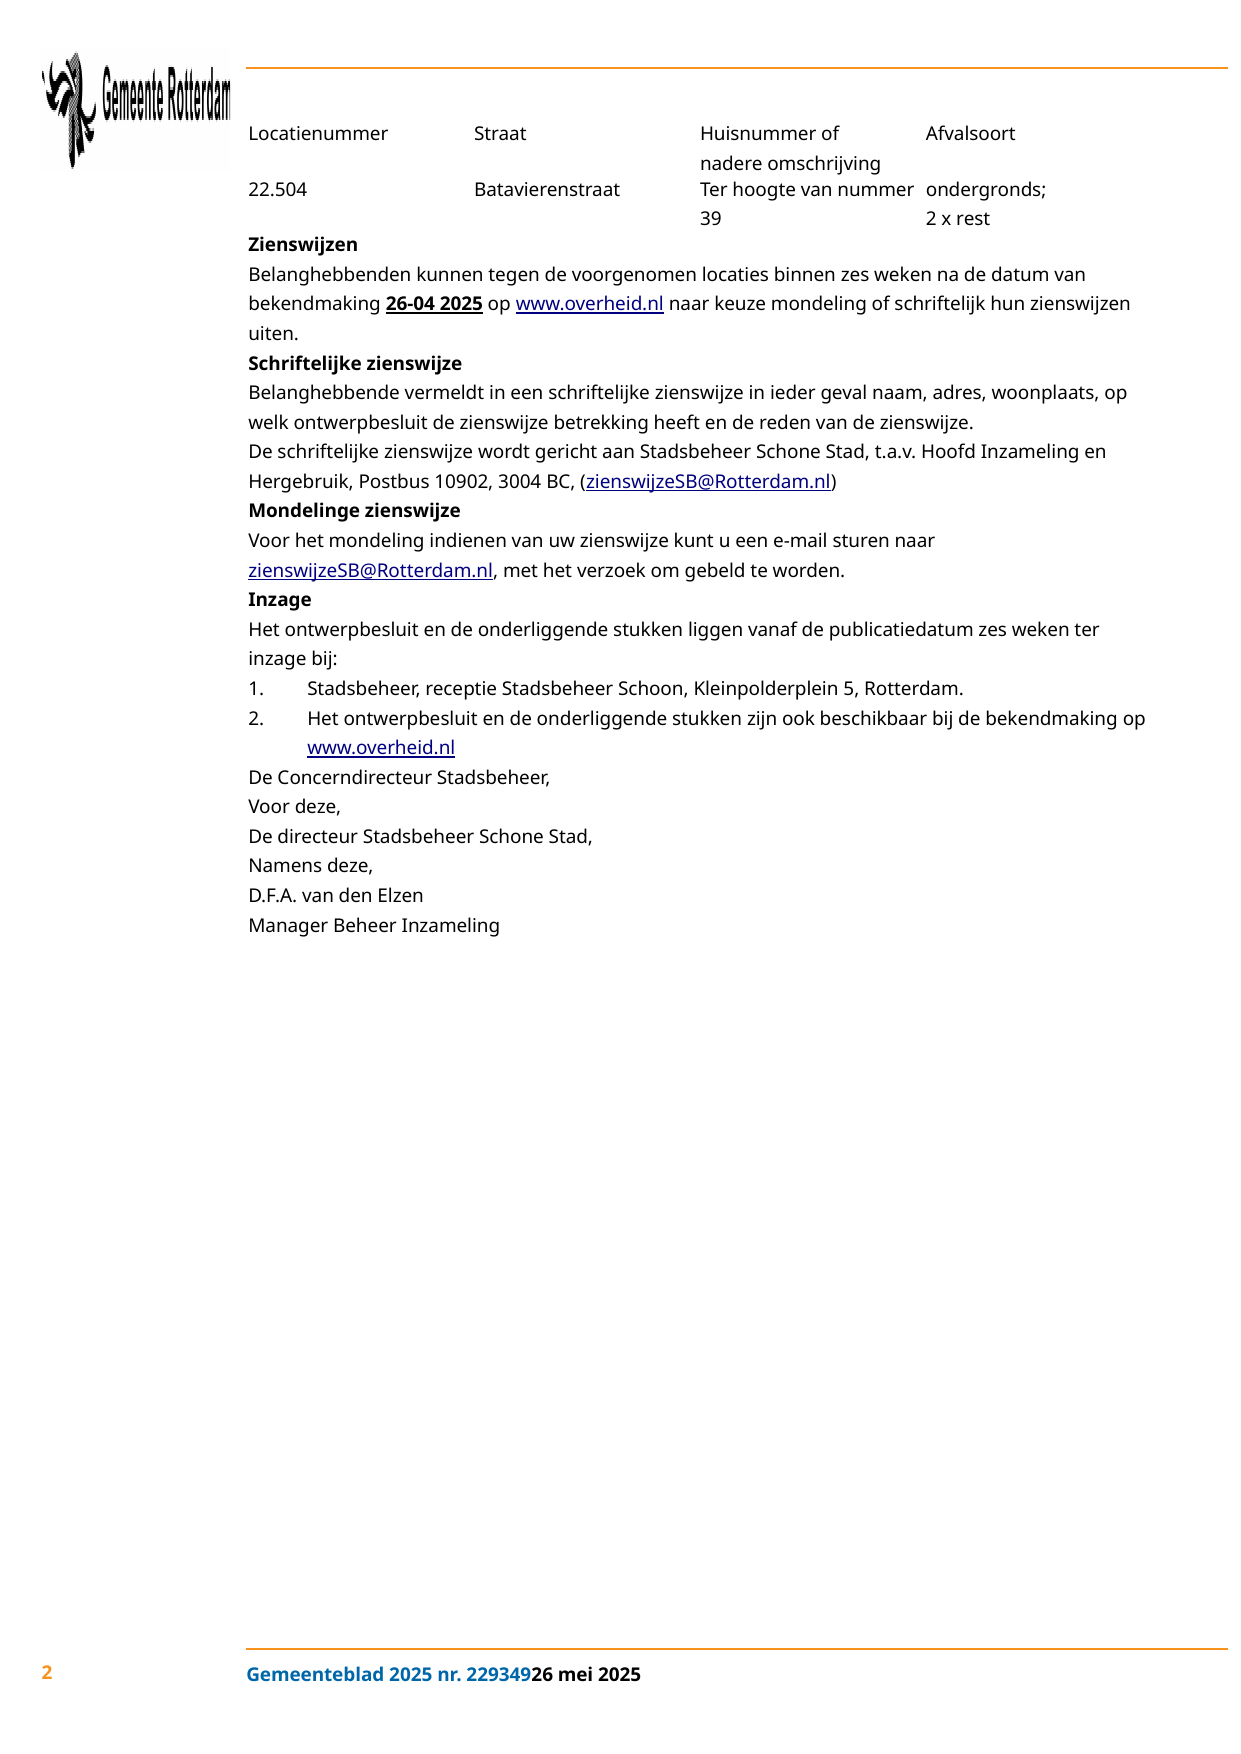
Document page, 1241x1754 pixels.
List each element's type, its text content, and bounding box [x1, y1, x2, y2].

text Schriftelijke zienswijze [248, 350, 1152, 375]
picture [41, 47, 231, 172]
text Voor deze, [248, 793, 1152, 819]
table_cell ondergronds; 2 x rest [926, 176, 1152, 231]
list Stadsbeheer, receptie Stadsbeheer Schoon, Kleinpolderplein 5, Rotterdam. [248, 675, 1152, 701]
text De Concerndirecteur Stadsbeheer, [248, 764, 1152, 789]
text Voor het mondeling indienen van uw zienswijze kunt u een e-mail sturen naar zienswijzeSB@Rotterdam.nl, met het verzoek om gebeld te worden. [248, 527, 1152, 582]
table_header Huisnummer of nadere omschrijving [700, 121, 926, 176]
text Zienswijzen [248, 231, 1152, 257]
table_header Locatienummer [248, 121, 474, 176]
table_header Afvalsoort [926, 121, 1152, 176]
text Namens deze, [248, 853, 1152, 878]
text Inzage [248, 586, 1152, 612]
text Mondelinge zienswijze [248, 498, 1152, 523]
text Belanghebbenden kunnen tegen de voorgenomen locaties binnen zes weken na de datum van bekendmaking 26-04 2025 op www.overheid.nl naar keuze mondeling of schriftelijk hun zienswijzen uiten. [248, 261, 1152, 346]
table_cell 22.504 [248, 176, 474, 231]
table_header Straat [474, 121, 700, 176]
text Belanghebbende vermeldt in een schriftelijke zienswijze in ieder geval naam, adres, woonplaats, op welk ontwerpbesluit de zienswijze betrekking heeft en de reden van de zienswijze. [248, 379, 1152, 434]
table_cell Batavierenstraat [474, 176, 700, 231]
text Het ontwerpbesluit en de onderliggende stukken liggen vanaf de publicatiedatum zes weken ter inzage bij: [248, 616, 1152, 671]
text De directeur Stadsbeheer Schone Stad, [248, 823, 1152, 849]
text Manager Beheer Inzameling [248, 912, 1152, 937]
list Het ontwerpbesluit en de onderliggende stukken zijn ook beschikbaar bij de bekendmaking op www.overheid.nl [248, 705, 1152, 760]
text De schriftelijke zienswijze wordt gericht aan Stadsbeheer Schone Stad, t.a.v. Hoofd Inzameling en Hergebruik, Postbus 10902, 3004 BC, (zienswijzeSB@Rotterdam.nl) [248, 438, 1152, 494]
text D.F.A. van den Elzen [248, 882, 1152, 908]
table_cell Ter hoogte van nummer 39 [700, 176, 926, 231]
